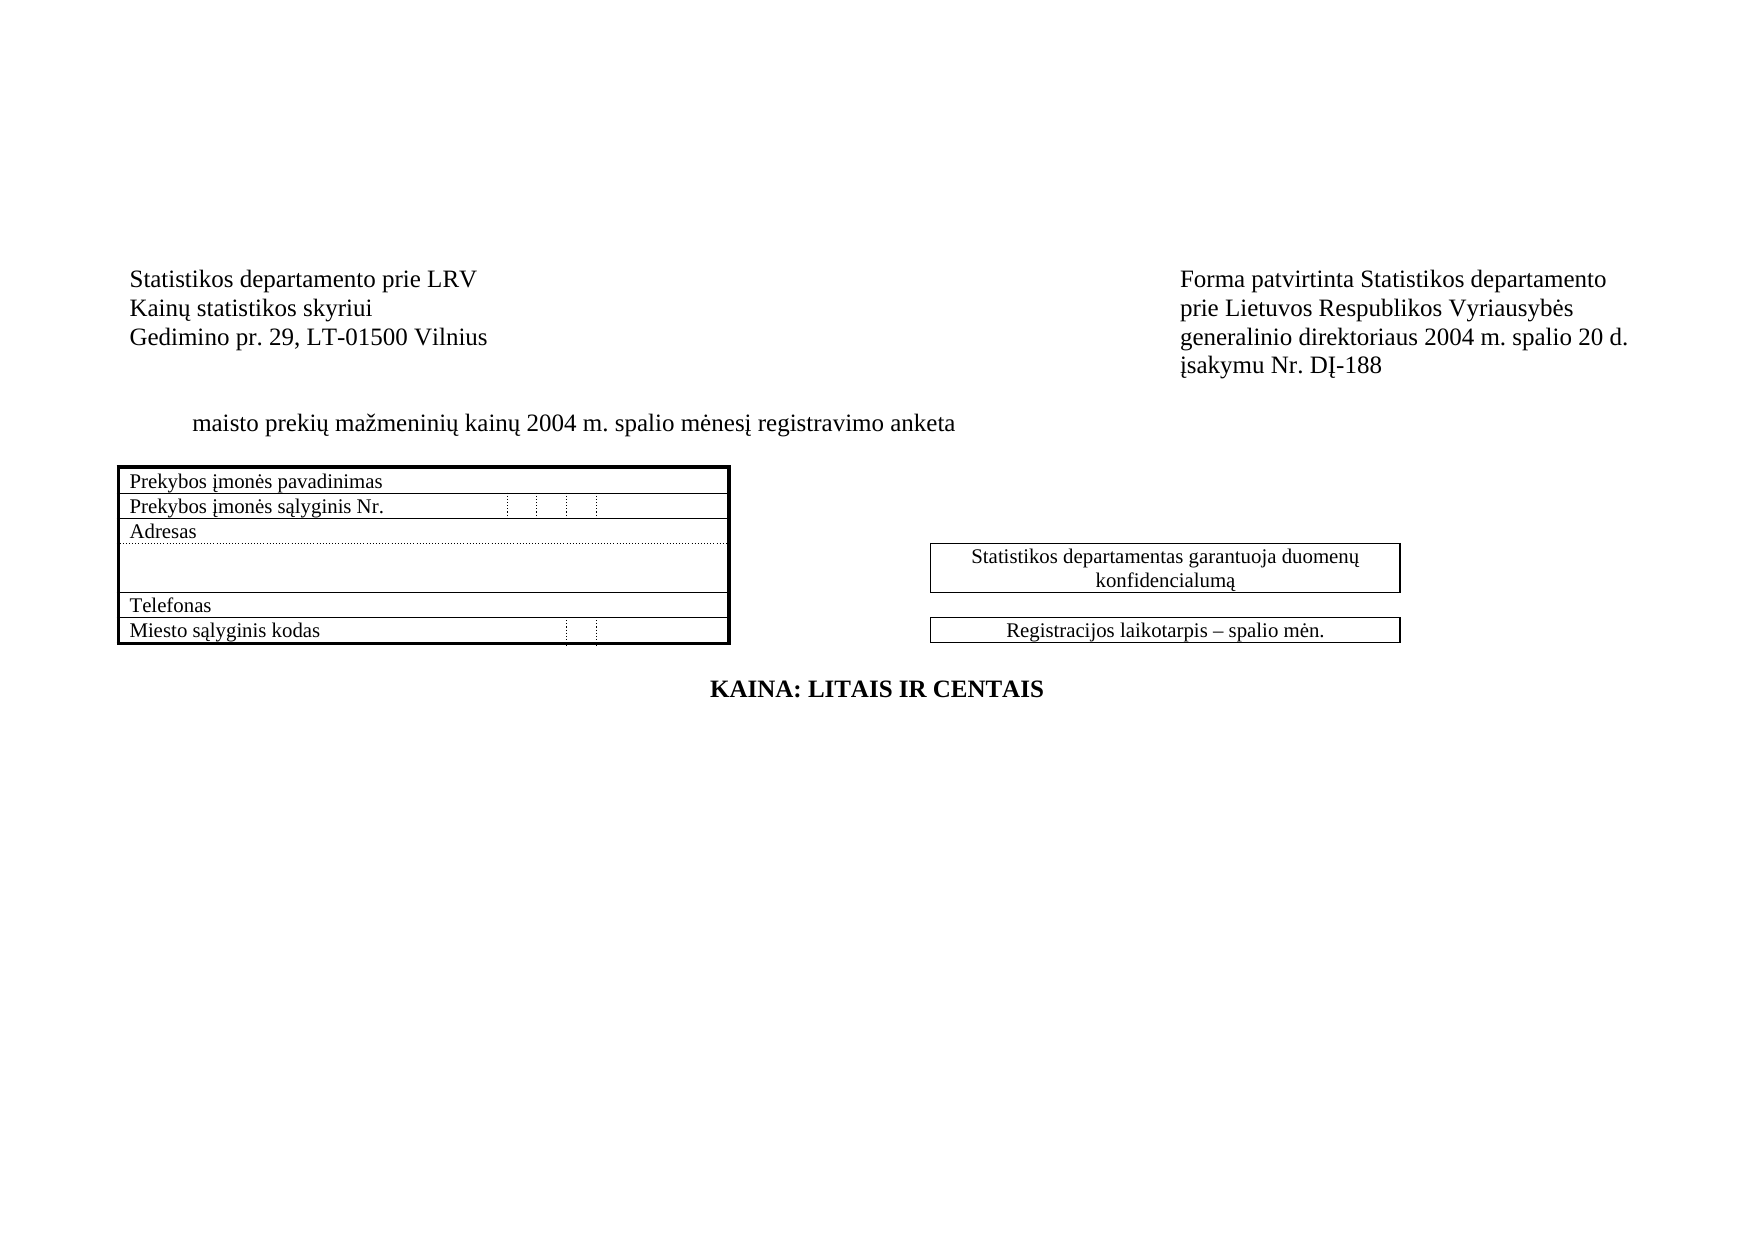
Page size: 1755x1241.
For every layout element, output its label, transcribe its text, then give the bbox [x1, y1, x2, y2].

table_cell [731, 592, 931, 617]
table_cell Registracijos laikotarpis – spalio mėn. [931, 618, 1399, 642]
table_cell [507, 494, 537, 518]
table_cell [567, 494, 596, 518]
text maisto prekių mažmeninių kainų 2004 m. spalio mėnesį registravimo anketa [118, 408, 1636, 437]
table_header Forma patvirtinta Statistikos departamento prie Lietuvos Respublikos Vyriausybės generalinio direktoriaus 2004 m. spalio 20 d. įsakymu Nr. DĮ-188 [1169, 264, 1654, 379]
table_cell [731, 493, 931, 518]
table_cell Telefonas [120, 593, 727, 617]
table_cell [596, 618, 727, 642]
table_cell [731, 617, 930, 642]
table_cell [931, 518, 1400, 543]
table_header [731, 465, 931, 493]
table_cell [731, 543, 930, 592]
table_header [931, 465, 1400, 493]
table_cell [931, 593, 1400, 617]
table_cell Prekybos įmonės sąlyginis Nr. [120, 494, 507, 518]
table_header Statistikos departamento prie LRV Kainų statistikos skyriui Gedimino pr. 29, LT-01500 Vilnius [118, 264, 1168, 379]
table_cell Statistikos departamentas garantuoja duomenų konfidencialumą [931, 544, 1399, 592]
table_cell [931, 493, 1400, 518]
table_cell [120, 543, 727, 592]
table_cell [537, 494, 567, 518]
table_cell [596, 494, 727, 518]
table_cell Miesto sąlyginis kodas [120, 618, 567, 642]
text kaina: litais ir centais [118, 674, 1636, 703]
table_cell Adresas [120, 519, 727, 543]
table_cell [567, 618, 596, 642]
table_header Prekybos įmonės pavadinimas [120, 469, 727, 493]
table_cell [731, 518, 931, 543]
